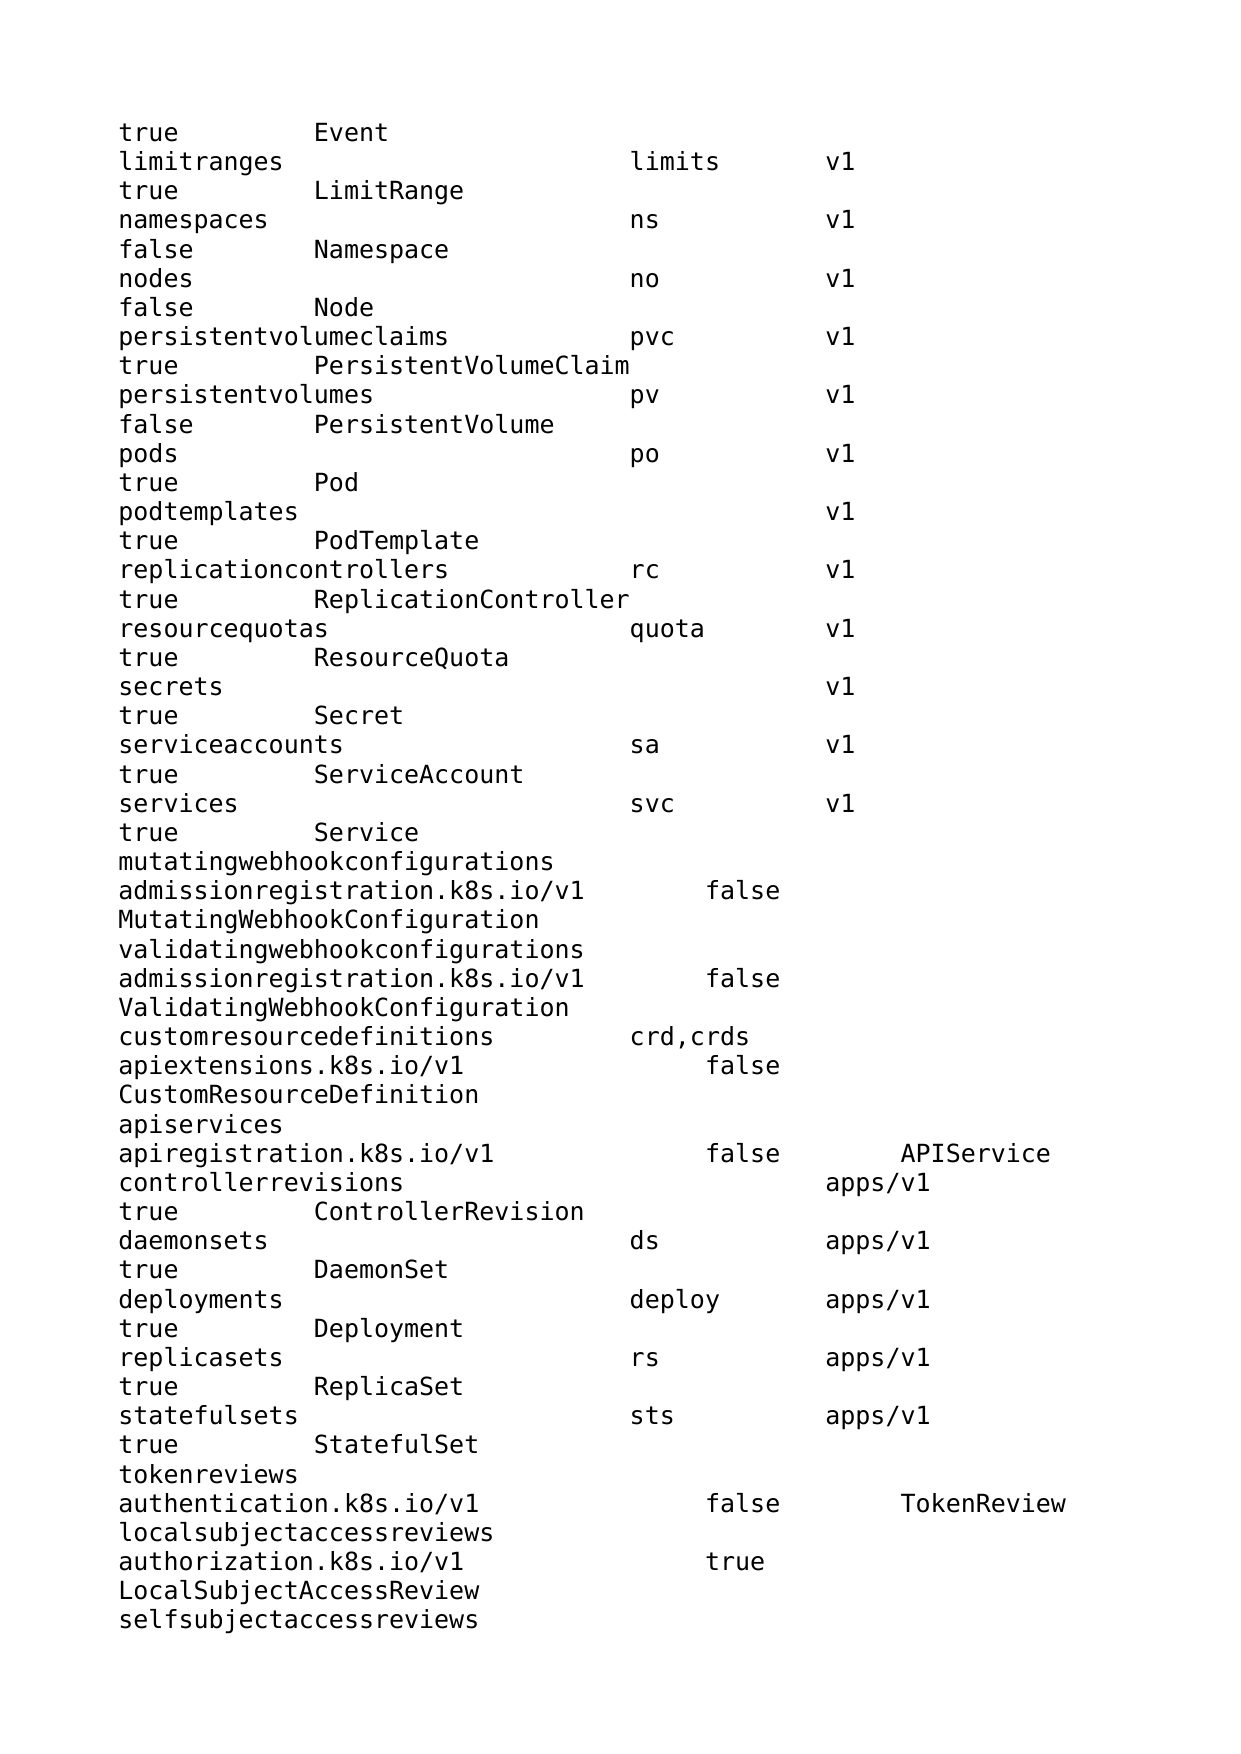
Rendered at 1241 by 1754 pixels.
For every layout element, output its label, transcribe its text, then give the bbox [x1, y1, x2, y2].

text true Event limitranges limits v1 true LimitRange namespaces ns v1 false Namespace nodes no v1 false Node persistentvolumeclaims pvc v1 true PersistentVolumeClaim persistentvolumes pv v1 false PersistentVolume pods po v1 true Pod podtemplates v1 true PodTemplate replicationcontrollers rc v1 true ReplicationController resourcequotas quota v1 true ResourceQuota secrets v1 true Secret serviceaccounts sa v1 true ServiceAccount services svc v1 true Service mutatingwebhookconfigurations admissionregistration.k8s.io/v1 false MutatingWebhookConfiguration validatingwebhookconfigurations admissionregistration.k8s.io/v1 false ValidatingWebhookConfiguration customresourcedefinitions crd,crds apiextensions.k8s.io/v1 false CustomResourceDefinition apiservices apiregistration.k8s.io/v1 false APIService controllerrevisions apps/v1 true ControllerRevision daemonsets ds apps/v1 true DaemonSet deployments deploy apps/v1 true Deployment replicasets rs apps/v1 true ReplicaSet statefulsets sts apps/v1 true StatefulSet tokenreviews authentication.k8s.io/v1 false TokenReview localsubjectaccessreviews authorization.k8s.io/v1 true LocalSubjectAccessReview selfsubjectaccessreviews [118, 118, 1122, 1635]
